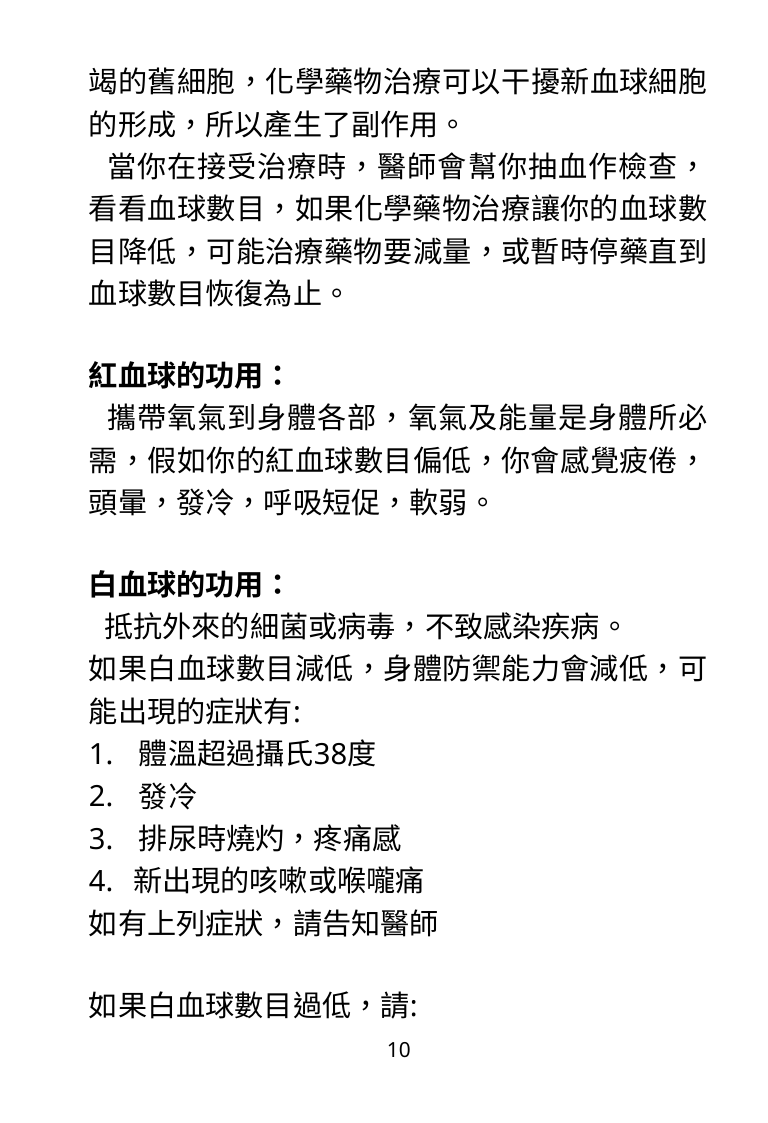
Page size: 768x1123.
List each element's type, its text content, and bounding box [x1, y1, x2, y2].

text 2. 發冷 [89, 773, 709, 815]
text 如有上列症狀，請告知醫師 [89, 900, 709, 942]
text 竭的舊細胞，化學藥物治療可以干擾新血球細胞的形成，所以產生了副作用。 [89, 59, 709, 144]
text 抵抗外來的細菌或病毒，不致感染疾病。 [89, 604, 709, 646]
text 3. 排尿時燒灼，疼痛感 [89, 815, 709, 858]
text 如果白血球數目減低，身體防禦能力會減低，可能出現的症狀有: [89, 646, 709, 731]
text 紅血球的功用： [89, 352, 709, 395]
list 新出現的咳嗽或喉嚨痛 [89, 858, 709, 900]
text 攜帶氧氣到身體各部，氧氣及能量是身體所必需，假如你的紅血球數目偏低，你會感覺疲倦，頭暈，發冷，呼吸短促，軟弱。 [89, 395, 709, 522]
text 當你在接受治療時，醫師會幫你抽血作檢查，看看血球數目，如果化學藥物治療讓你的血球數目降低，可能治療藥物要減量，或暫時停藥直到血球數目恢復為止。 [89, 144, 709, 313]
text 1. 體溫超過攝氏38度 [89, 731, 709, 773]
text 白血球的功用： [89, 561, 709, 604]
text 如果白血球數目過低，請: [89, 982, 709, 1024]
